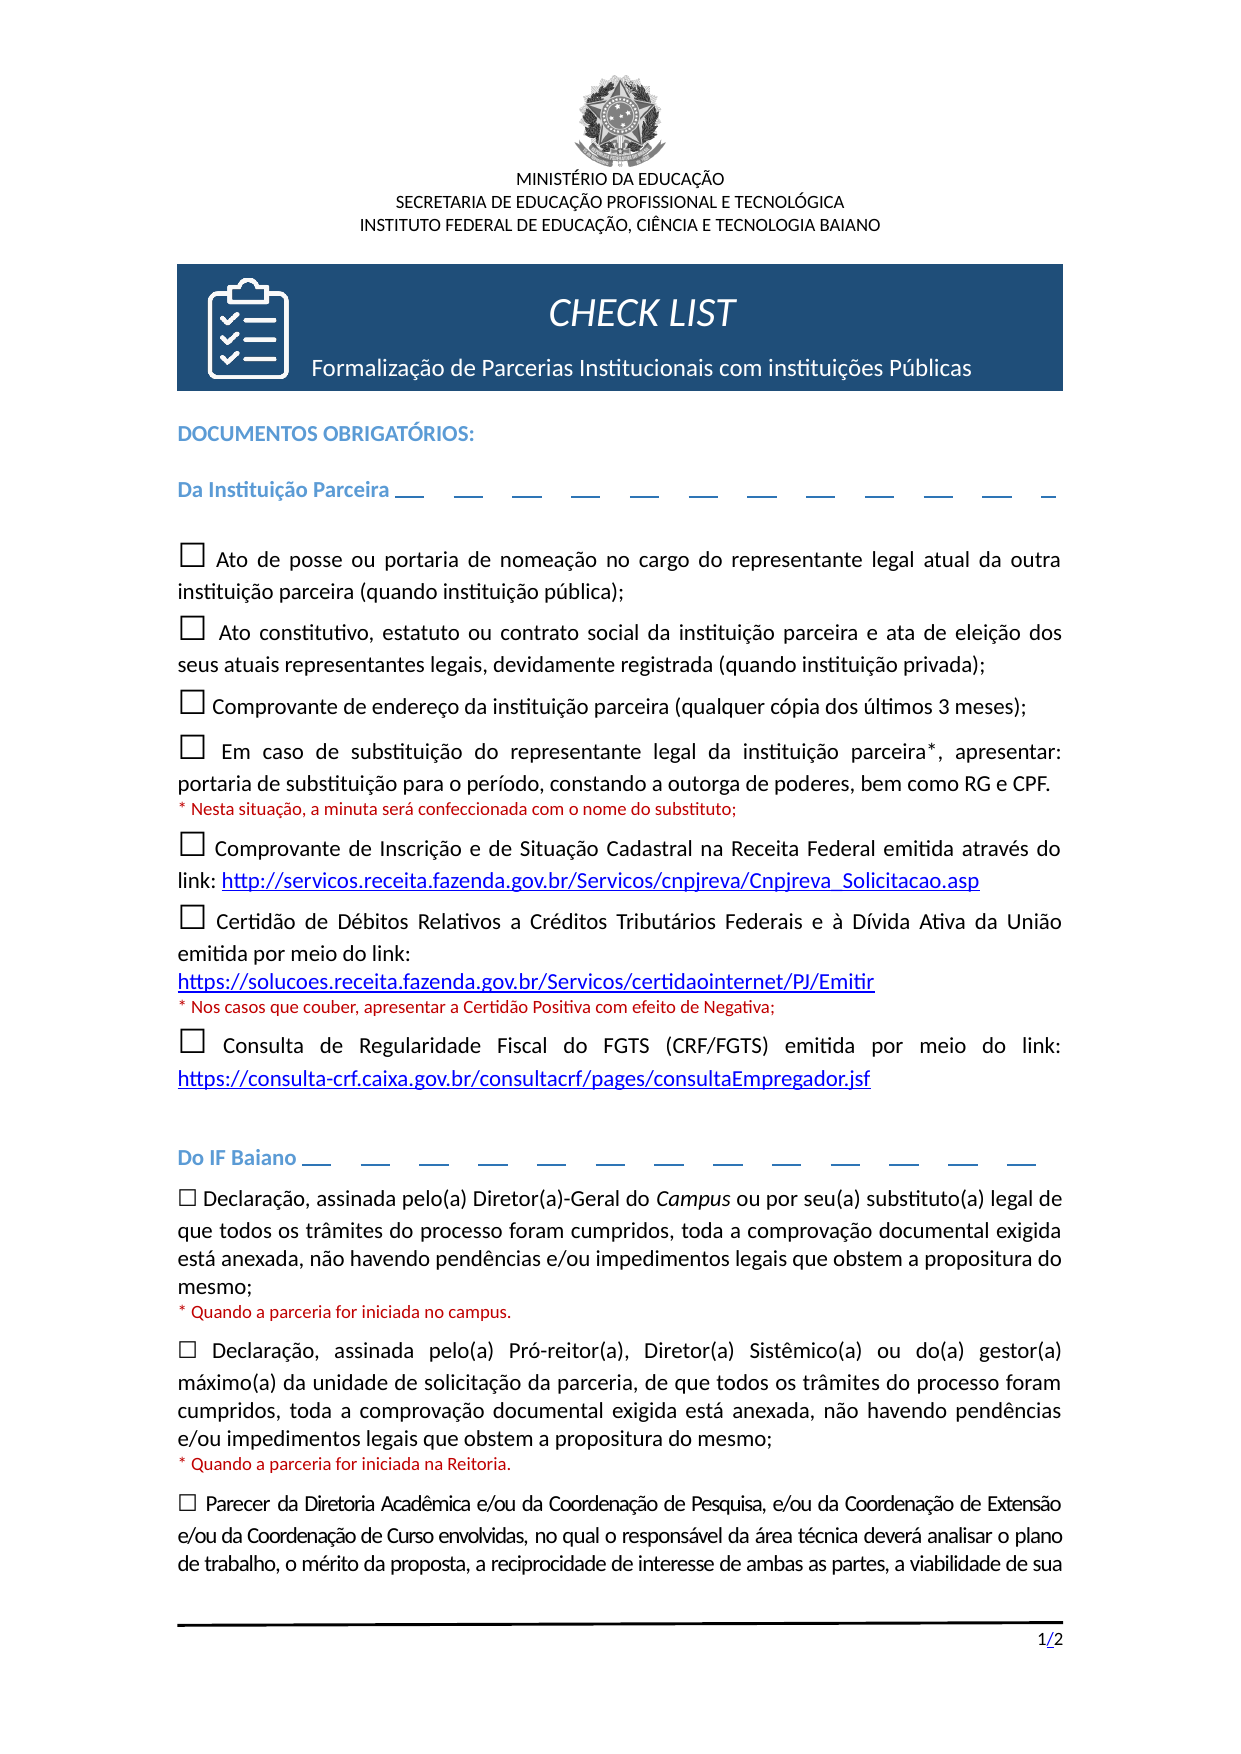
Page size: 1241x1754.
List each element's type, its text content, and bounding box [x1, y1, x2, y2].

text ☐ Em caso de substituição do representante legal da instituição parceira*, apresentar: portaria de substituição para o período, constando a outorga de poderes, bem como RG e CPF. [177, 724, 1063, 797]
text ☐ Parecer da Diretoria Acadêmica e/ou da Coordenação de Pesquisa, e/ou da Coordenação de Extensão e/ou da Coordenação de Curso envolvidas, no qual o responsável da área técnica deverá analisar o plano de trabalho, o mérito da proposta, a reciprocidade de interesse de ambas as partes, a viabilidade de sua [177, 1475, 1063, 1577]
text ☐ Certidão de Débitos Relativos a Créditos Tributários Federais e à Dívida Ativa da União emitida por meio do link: [177, 894, 1063, 967]
text ☐ Declaração, assinada pelo(a) Diretor(a)-Geral do Campus ou por seu(a) substituto(a) legal de que todos os trâmites do processo foram cumpridos, toda a comprovação documental exigida está anexada, não havendo pendências e/ou impedimentos legais que obstem a propositura do mesmo; [177, 1171, 1063, 1300]
picture [197, 278, 299, 379]
text Da Instituição Parceira [177, 475, 1063, 503]
text ☐ Declaração, assinada pelo(a) Pró-reitor(a), Diretor(a) Sistêmico(a) ou do(a) gestor(a) máximo(a) da unidade de solicitação da parceria, de que todos os trâmites do processo foram cumpridos, toda a comprovação documental exigida está anexada, não havendo pendências e/ou impedimentos legais que obstem a propositura do mesmo; [177, 1323, 1063, 1452]
text ☐ Consulta de Regularidade Fiscal do FGTS (CRF/FGTS) emitida por meio do link: https://consulta-crf.caixa.gov.br/consultacrf/pages/consultaEmpregador.jsf [177, 1018, 1063, 1092]
text ☐ Ato de posse ou portaria de nomeação no cargo do representante legal atual da outra instituição parceira (quando instituição pública); [177, 532, 1063, 605]
text * Nos casos que couber, apresentar a Certidão Positiva com efeito de Negativa; [177, 995, 1063, 1018]
text https://solucoes.receita.fazenda.gov.br/Servicos/certidaointernet/PJ/Emitir [177, 967, 1063, 995]
text ☐ Comprovante de endereço da instituição parceira (qualquer cópia dos últimos 3 meses); [177, 679, 1063, 724]
text * Quando a parceria for iniciada no campus. [177, 1300, 1063, 1323]
text * Nesta situação, a minuta será confeccionada com o nome do substituto; [177, 797, 1063, 820]
text ☐ Ato constitutivo, estatuto ou contrato social da instituição parceira e ata de eleição dos seus atuais representantes legais, devidamente registrada (quando instituição privada); [177, 605, 1063, 679]
text ☐ Comprovante de Inscrição e de Situação Cadastral na Receita Federal emitida através do link: http://servicos.receita.fazenda.gov.br/Servicos/cnpjreva/Cnpjreva_Solicitacao.asp [177, 820, 1063, 894]
text DOCUMENTOS OBRIGATÓRIOS: [177, 419, 1063, 447]
text * Quando a parceria for iniciada na Reitoria. [177, 1452, 1063, 1475]
text Do IF Baiano [177, 1143, 1063, 1171]
